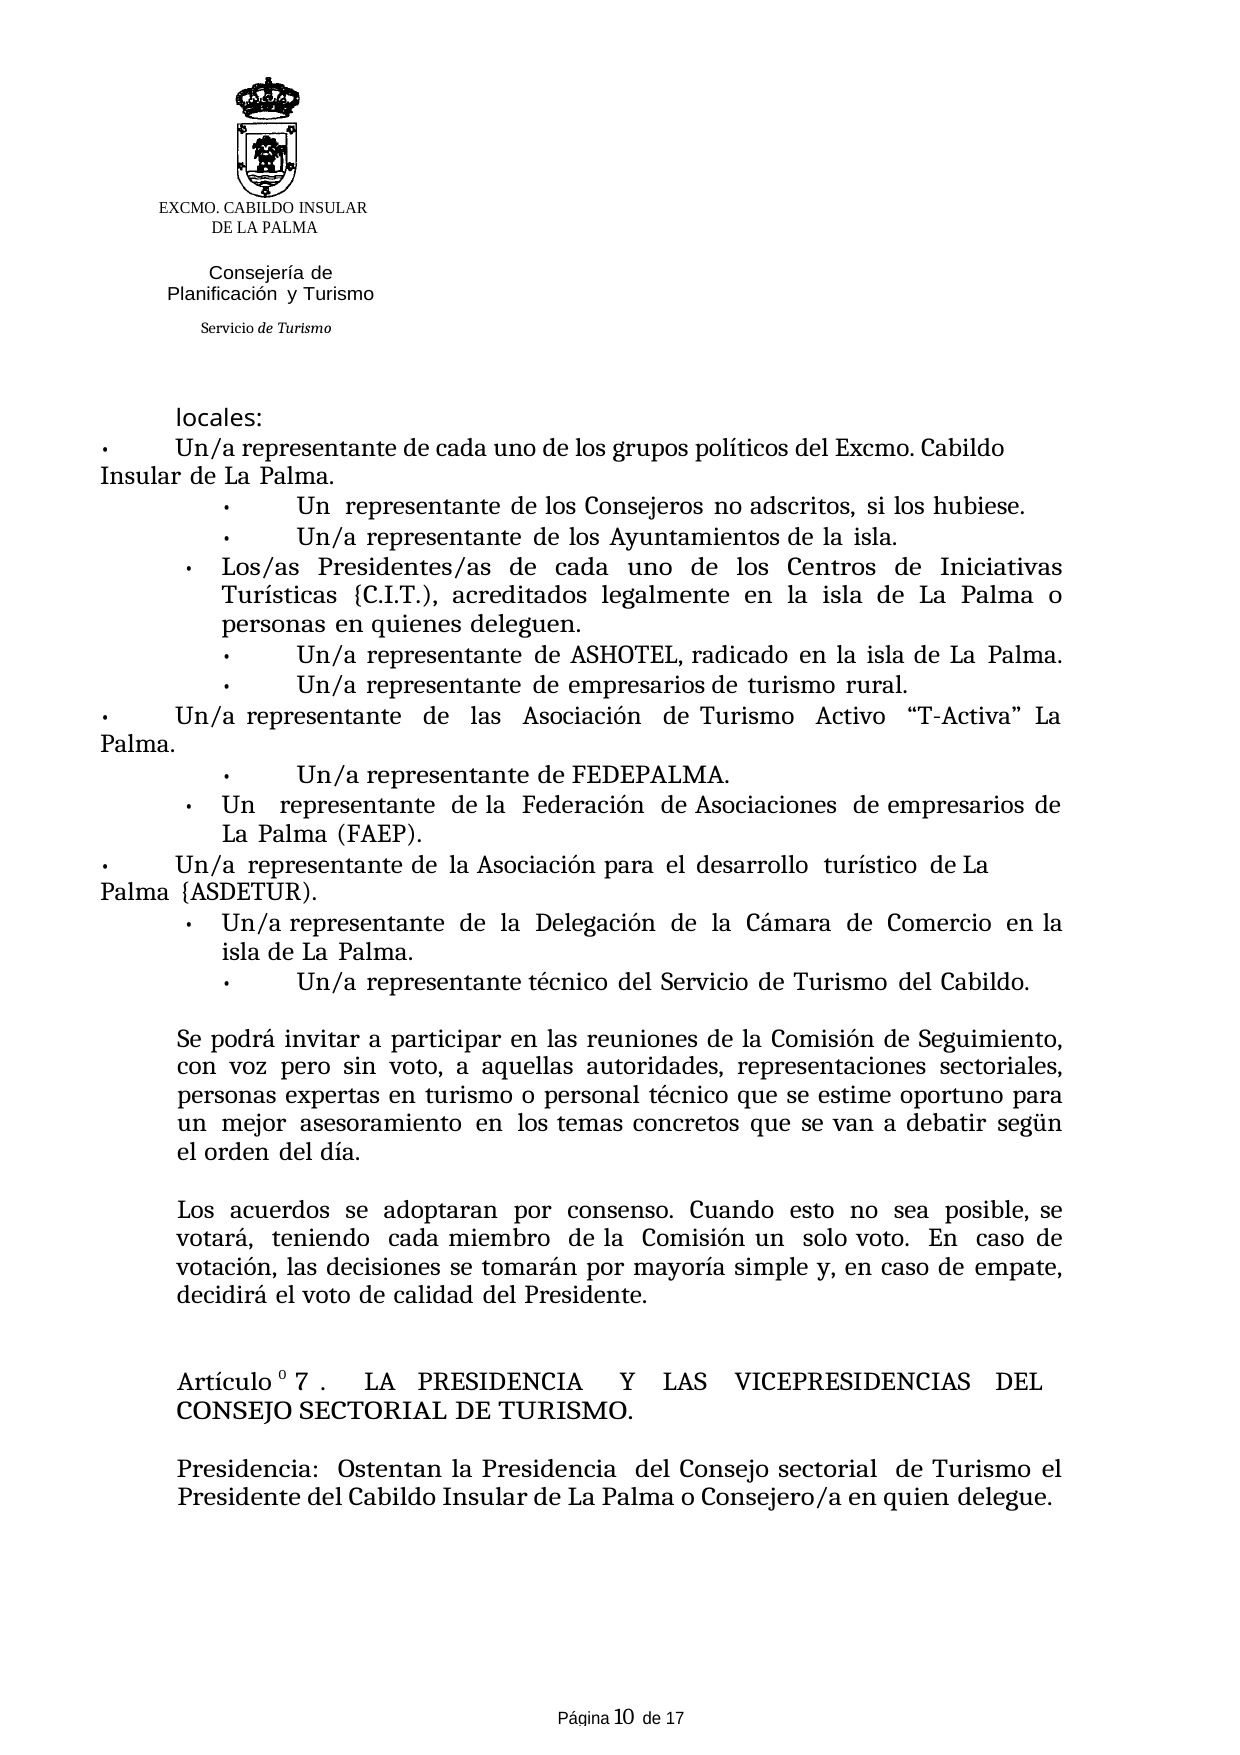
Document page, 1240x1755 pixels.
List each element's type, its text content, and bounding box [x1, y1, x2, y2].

list Un/a representante de cada uno de los grupos políticos del Excmo. Cabildo Insular de La Palma. [100, 434, 1060, 491]
list Los/as Presidentes/as de cada uno de los Centros de Iniciativas Turísticas {C.I.T.), acreditados legalmente en la isla de La Palma o personas en quienes deleguen. [183, 553, 1063, 639]
text Se podrá invitar a participar en las reuniones de la Comisión de Seguimiento, con voz pero sin voto, a aquellas autoridades, representaciones sectoriales, personas expertas en turismo o personal técnico que se estime oportuno para un mejor asesoramiento en los temas concretos que se van a debatir segün el orden del día. [177, 1024, 1063, 1167]
list Un/a representante de empresarios de turismo rural. [221, 670, 1075, 700]
text CONSEJO SECTORIAL DE TURISMO. [176, 1396, 1075, 1426]
text Artículo 0 7 . LA PRESIDENCIA Y LAS VICEPRESIDENCIAS DEL [177, 1367, 1075, 1396]
text locales: [175, 400, 1075, 433]
list Un/a representante técnico del Servicio de Turismo del Cabildo. [221, 967, 1075, 997]
list Un/a representante de los Ayuntamientos de la isla. [221, 522, 1075, 552]
list Un/a representante de la Asociación para el desarrollo turístico de La Palma {ASDETUR). [100, 850, 1062, 907]
list Un/a representante de las Asociación de Turismo Activo “T-Activa” La Palma. [100, 702, 1061, 759]
list Un/a representante de ASHOTEL, radicado en la isla de La Palma. [221, 639, 1075, 670]
text Presidencia: Ostentan la Presidencia del Consejo sectorial de Turismo el Presidente del Cabildo Insular de La Palma o Consejero/a en quien delegue. [176, 1454, 1062, 1512]
list Un/a representante de la Delegación de la Cámara de Comercio en la isla de La Palma. [183, 909, 1063, 966]
text Los acuerdos se adoptaran por consenso. Cuando esto no sea posible, se votará, teniendo cada miembro de la Comisión un solo voto. En caso de votación, las decisiones se tomarán por mayoría simple y, en caso de empate, decidirá el voto de calidad del Presidente. [177, 1196, 1062, 1310]
list Un representante de la Federación de Asociaciones de empresarios de La Palma (FAEP). [183, 791, 1061, 848]
list Un/a representante de FEDEPALMA. [221, 760, 1075, 790]
list Un representante de los Consejeros no adscritos, si los hubiese. [221, 491, 1075, 521]
